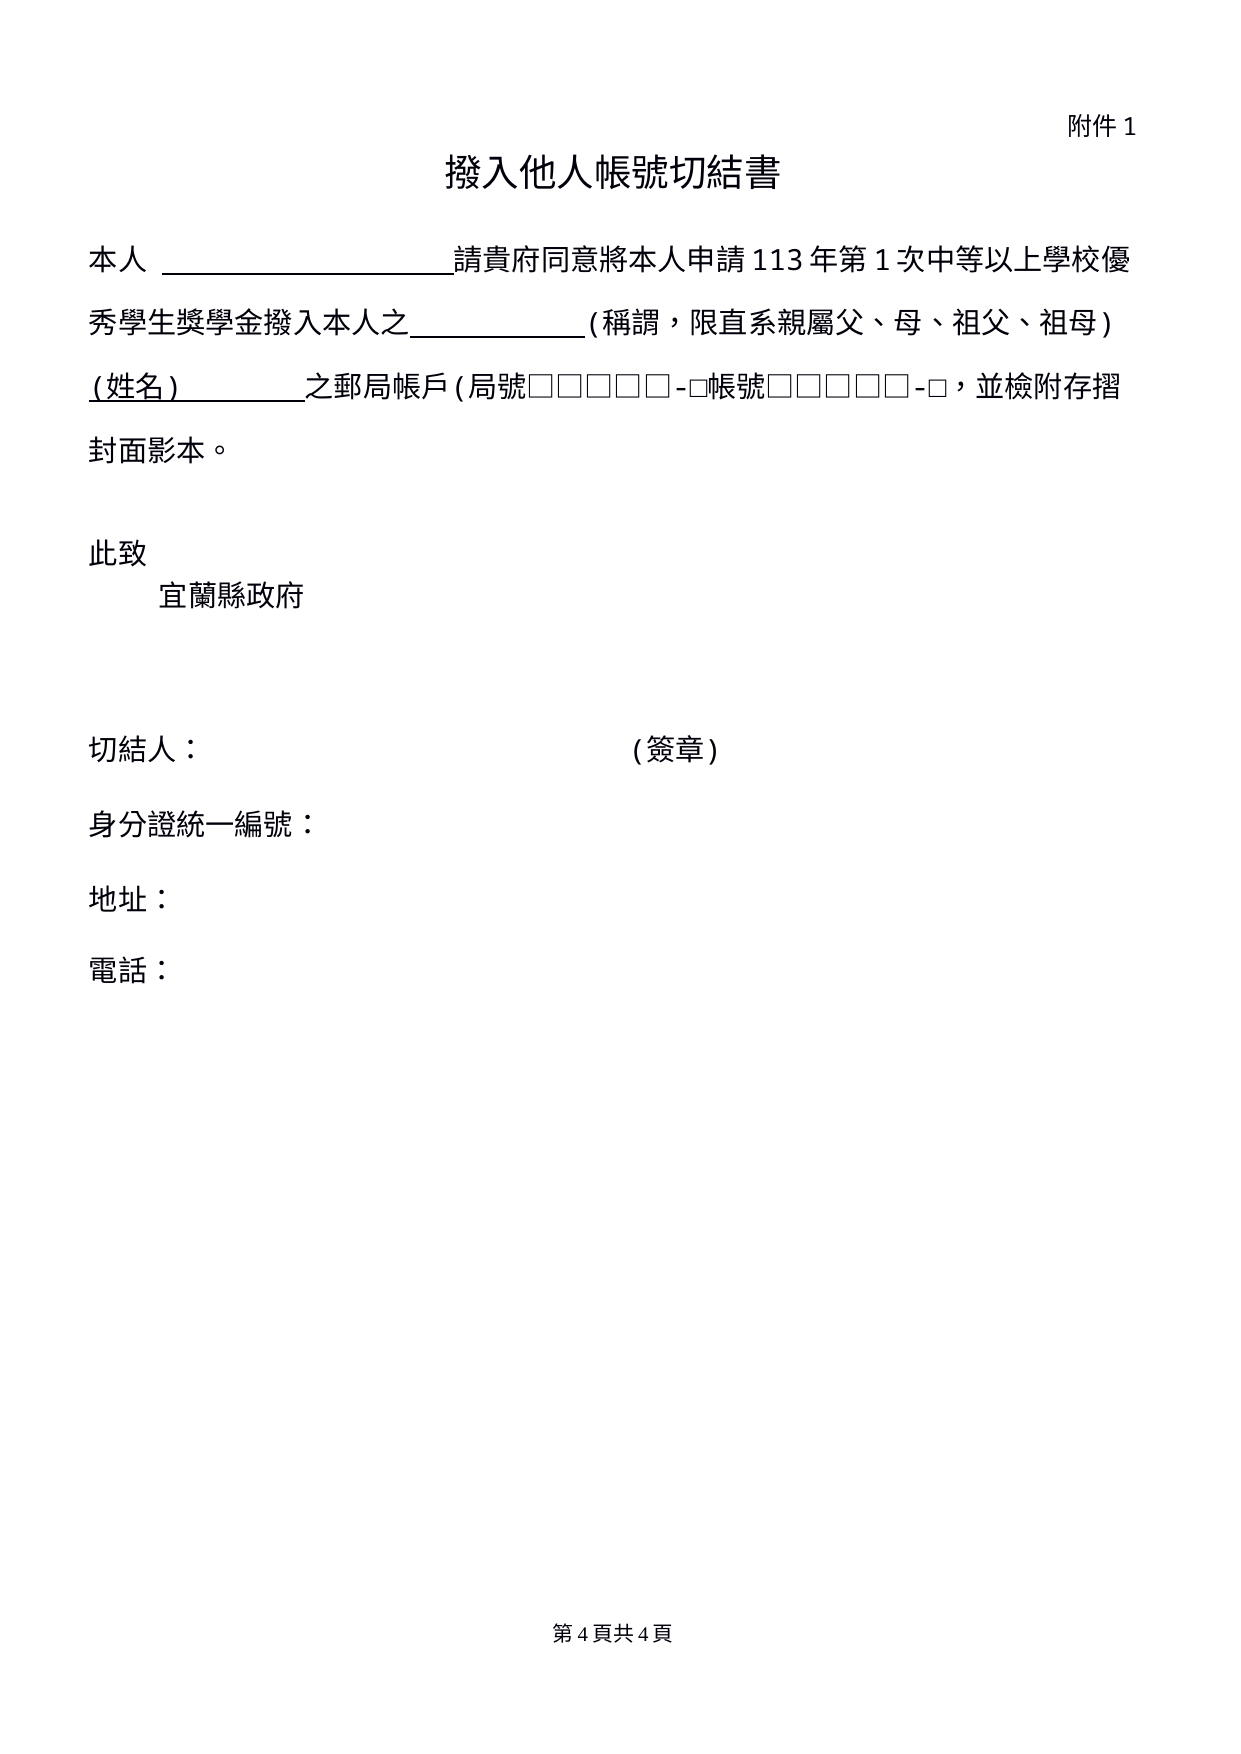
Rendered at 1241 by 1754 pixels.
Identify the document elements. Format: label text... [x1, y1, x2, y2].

text 宜蘭縣政府 [89, 572, 1137, 615]
text 電話： [89, 951, 1137, 989]
text 本人 請貴府同意將本人申請113年第1次中等以上學校優秀學生獎學金撥入本人之 (稱謂，限直系親屬父、母、祖父、祖母)(姓名) 之郵局帳戶(局號□□□□□-□帳號□□□□□-□，並檢附存摺封面影本。 [89, 236, 1137, 469]
text 撥入他人帳號切結書 [89, 142, 1137, 197]
text 附件1 [89, 106, 1137, 142]
text 此致 [89, 530, 1137, 572]
text 地址： [89, 876, 1137, 919]
text 切結人： (簽章) [89, 727, 1137, 769]
text 身分證統一編號： [89, 802, 1137, 844]
